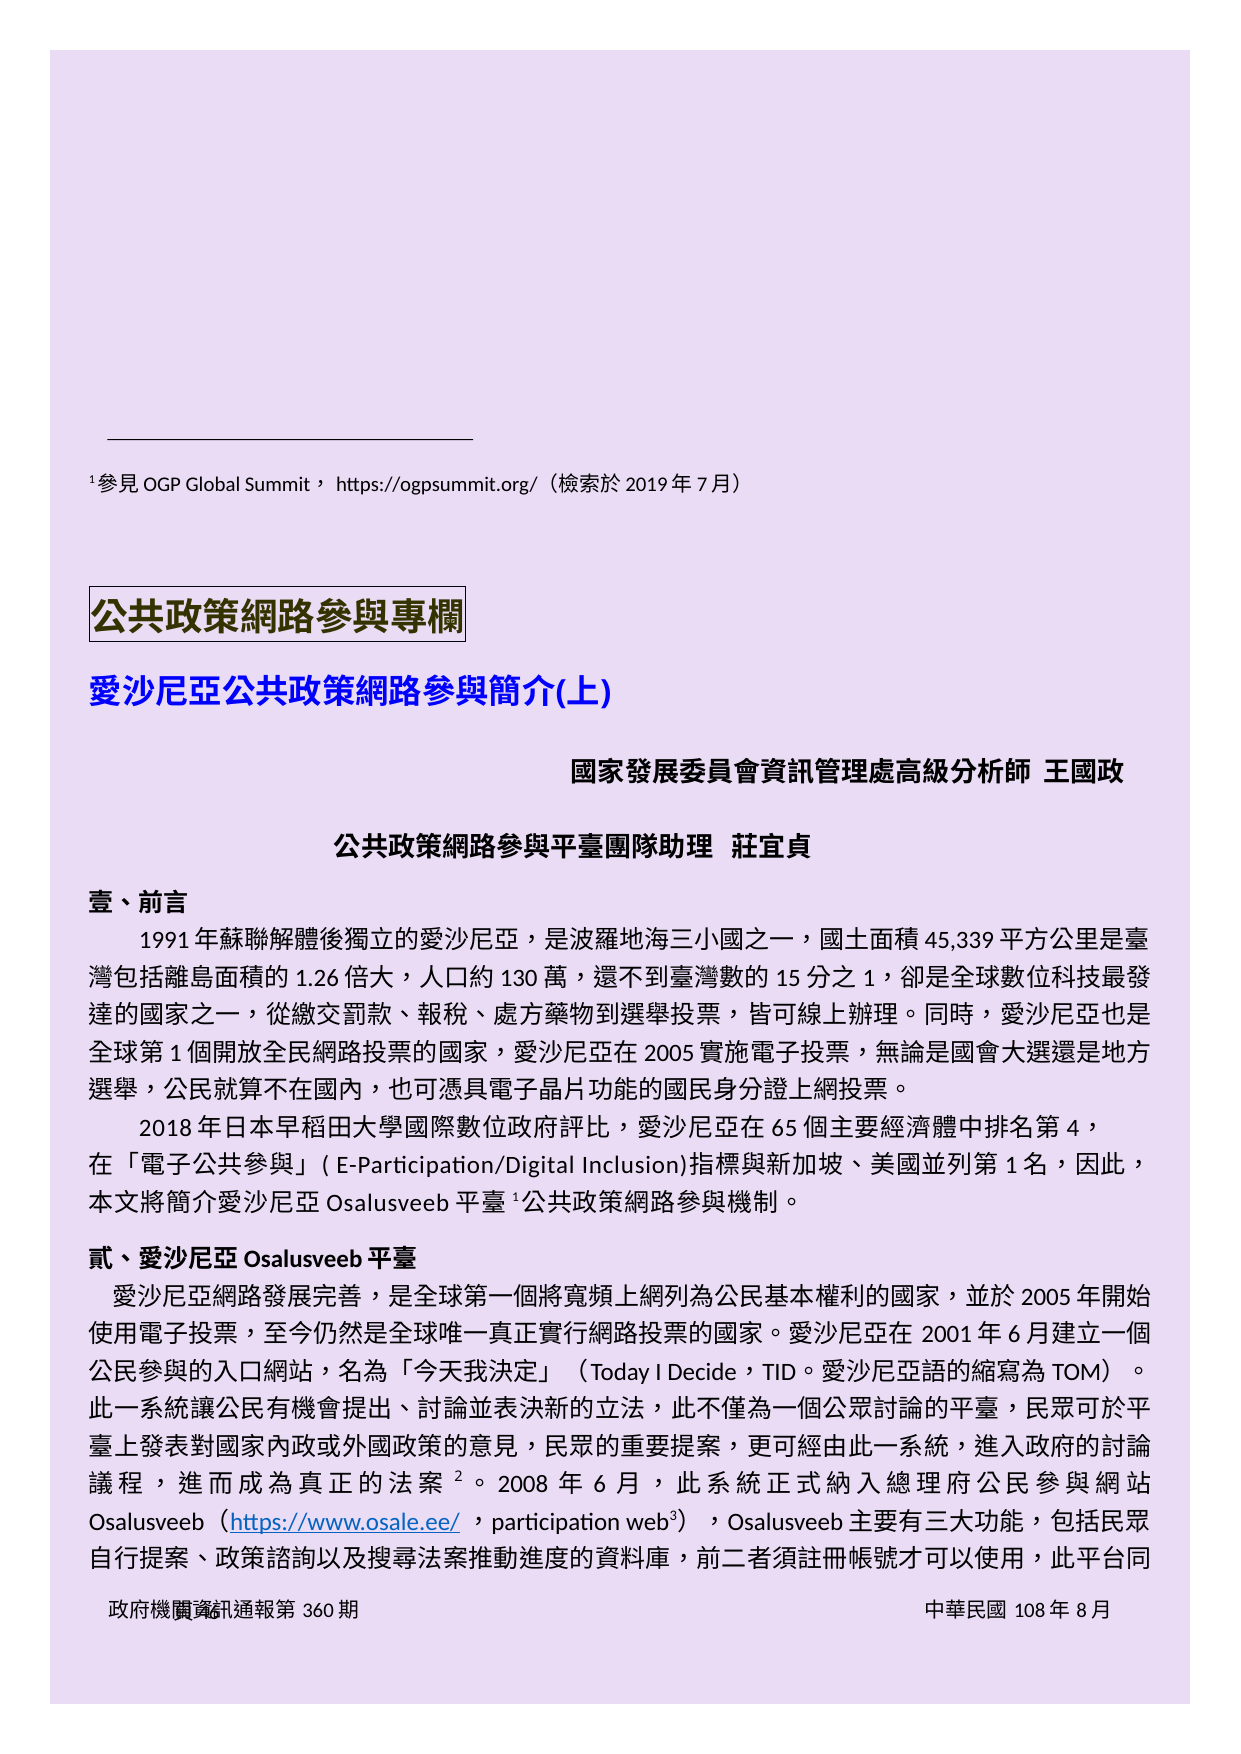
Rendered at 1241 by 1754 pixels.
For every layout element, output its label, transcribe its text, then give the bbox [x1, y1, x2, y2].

text 貳、愛沙尼亞Osalusveeb平臺 [89, 1238, 1152, 1275]
text 愛沙尼亞網路發展完善，是全球第⼀個將寬頻上網列為公⺠基本權利的國家，並於2005年開始使用電子投票，至今仍然是全球唯一真正實行網路投票的國家。愛沙尼亞在2001 年6 月建立一個公民參與的入口網站，名為「今天我決定」（Today I Decide，TID。愛沙尼亞語的縮寫為TOM）。此一系統讓公民有機會提出、討論並表決新的立法，此不僅為一個公眾討論的平臺，民眾可於平臺上發表對國家內政或外國政策的意見，民眾的重要提案，更可經由此一系統，進入政府的討論議程，進而成為真正的法案2。2008年6月，此系統正式納入總理府公民參與網站Osalusveeb（https://www.osale.ee/ ，participation web3），Osalusveeb主要有三大功能，包括民眾自行提案、政策諮詢以及搜尋法案推動進度的資料庫，前二者須註冊帳號才可以使用，此平台同 [89, 1275, 1152, 1575]
text 灣包括離島面積的1.26倍大，人口約130 萬，還不到臺灣數的 15 分之 1，卻是全球數位科技最發達的國家之一，從繳交罰款、報稅、處方藥物到選舉投票，皆可線上辦理。同時，愛沙尼亞也是全球第1個開放全民網路投票的國家，愛沙尼亞在2005實施電子投票，無論是國會大選還是地方選舉，公民就算不在國內，也可憑具電子晶片功能的國民身分證上網投票。 [89, 957, 1152, 1107]
list 2018年日本早稻田大學國際數位政府評比，愛沙尼亞在65個主要經濟體中排名第4， [139, 1107, 1152, 1144]
text 在「電子公共參與」( E-Participation/Digital Inclusion)指標與新加坡、美國並列第1名，因此，本文將簡介愛沙尼亞Osalusveeb平臺1公共政策網路參與機制。 [89, 1144, 1152, 1219]
list 1991年蘇聯解體後獨立的愛沙尼亞，是波羅地海三⼩國之⼀，國土面積45,339平方公里是臺 [139, 919, 1152, 957]
text 公共政策網路參與平臺團隊助理 莊宜貞 [89, 807, 1152, 882]
text 壹、前言 [89, 882, 1152, 919]
text 愛沙尼亞公共政策網路參與簡介(上) [89, 651, 1152, 726]
text 1參見OGP Global Summit， https://ogpsummit.org/（檢索於2019年7月） [89, 464, 1152, 501]
text 國家發展委員會資訊管理處高級分析師 王國政 [89, 732, 1124, 807]
text 公共政策網路參與專欄 [89, 576, 1152, 651]
